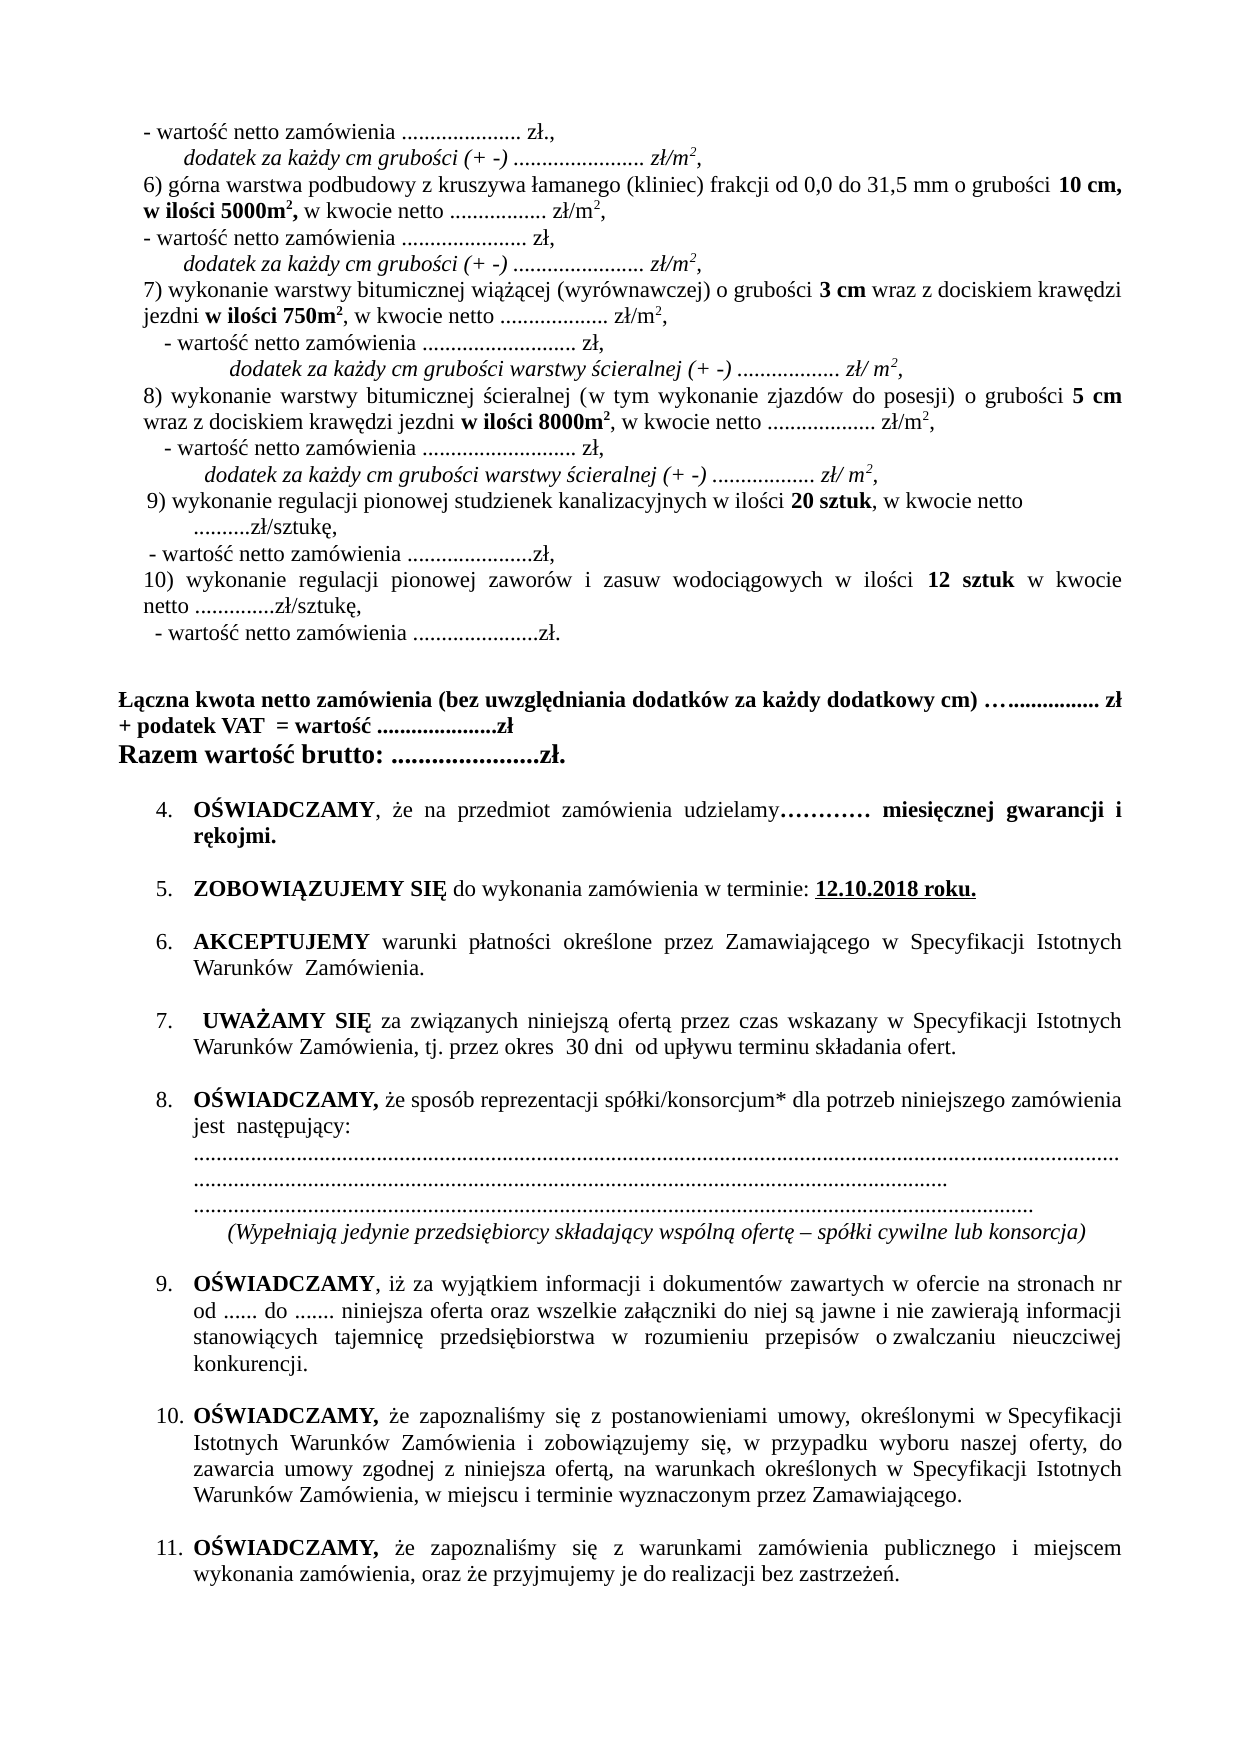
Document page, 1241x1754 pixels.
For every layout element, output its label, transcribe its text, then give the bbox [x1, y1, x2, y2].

text 8) wykonanie warstwy bitumicznej ścieralnej (w tym wykonanie zjazdów do posesji) o grubości 5 cm wraz z dociskiem krawędzi jezdni w ilości 8000m2, w kwocie netto ................... zł/m2, [143, 382, 1122, 434]
list UWAŻAMY SIĘ za związanych niniejszą ofertą przez czas wskazany w Specyfikacji Istotnych Warunków Zamówienia, tj. przez okres 30 dni od upływu terminu składania ofert. [156, 1007, 1122, 1060]
text dodatek za każdy cm grubości (+ -) ....................... zł/m2, [143, 144, 1122, 171]
text 9) wykonanie regulacji pionowej studzienek kanalizacyjnych w ilości 20 sztuk, w kwocie netto [118, 487, 1122, 513]
list - wartość netto zamówienia ...................... zł, [143, 223, 1122, 250]
list ZOBOWIĄZUJEMY SIĘ do wykonania zamówienia w terminie: 12.10.2018 roku. [156, 875, 1122, 902]
list 6) górna warstwa podbudowy z kruszywa łamanego (kliniec) frakcji od 0,0 do 31,5 mm o grubości 10 cm, w ilości 5000m2, w kwocie netto ................. zł/m2, [143, 171, 1122, 223]
list ..........zł/sztukę, [156, 513, 1122, 540]
text dodatek za każdy cm grubości (+ -) ....................... zł/m2, [143, 250, 1122, 276]
list - wartość netto zamówienia ........................... zł, [118, 329, 1122, 355]
list - wartość netto zamówienia ........................... zł, [118, 434, 1122, 461]
list OŚWIADCZAMY, że zapoznaliśmy się z postanowieniami umowy, określonymi w Specyfikacji Istotnych Warunków Zamówienia i zobowiązujemy się, w przypadku wyboru naszej oferty, do zawarcia umowy zgodnej z niniejsza ofertą, na warunkach określonych w Specyfikacji Istotnych Warunków Zamówienia, w miejscu i terminie wyznaczonym przez Zamawiającego. [156, 1402, 1122, 1508]
text dodatek za każdy cm grubości warstwy ścieralnej (+ -) .................. zł/ m2, [143, 355, 1122, 382]
list ................................................................................................................................................... [156, 1191, 1122, 1218]
list - wartość netto zamówienia ..................... zł., [143, 118, 1122, 144]
text Razem wartość brutto: ......................zł. [118, 739, 1122, 770]
list ...................................................................................................................................................................................................................................................................................................... [156, 1139, 1122, 1191]
list (Wypełniają jedynie przedsiębiorcy składający wspólną ofertę – spółki cywilne lub konsorcja) [156, 1218, 1122, 1244]
list OŚWIADCZAMY, że na przedmiot zamówienia udzielamy………… miesięcznej gwarancji i rękojmi. [156, 796, 1122, 849]
text Łączna kwota netto zamówienia (bez uwzględniania dodatków za każdy dodatkowy cm) …................ zł + podatek VAT = wartość .....................zł [118, 686, 1122, 739]
list OŚWIADCZAMY, że sposób reprezentacji spółki/konsorcjum* dla potrzeb niniejszego zamówienia jest następujący: [156, 1086, 1122, 1139]
text dodatek za każdy cm grubości warstwy ścieralnej (+ -) .................. zł/ m2, [118, 461, 1122, 487]
list 10) wykonanie regulacji pionowej zaworów i zasuw wodociągowych w ilości 12 sztuk w kwocie netto ..............zł/sztukę, [143, 566, 1122, 619]
text 7) wykonanie warstwy bitumicznej wiążącej (wyrównawczej) o grubości 3 cm wraz z dociskiem krawędzi jezdni w ilości 750m2, w kwocie netto ................... zł/m2, [143, 276, 1122, 329]
list - wartość netto zamówienia ......................zł, [143, 540, 1122, 566]
list AKCEPTUJEMY warunki płatności określone przez Zamawiającego w Specyfikacji Istotnych Warunków Zamówienia. [156, 928, 1122, 981]
list - wartość netto zamówienia ......................zł. [143, 619, 1122, 645]
list OŚWIADCZAMY, iż za wyjątkiem informacji i dokumentów zawartych w ofercie na stronach nr od ...... do ....... niniejsza oferta oraz wszelkie załączniki do niej są jawne i nie zawierają informacji stanowiących tajemnicę przedsiębiorstwa w rozumieniu przepisów o zwalczaniu nieuczciwej konkurencji. [156, 1271, 1122, 1376]
list OŚWIADCZAMY, że zapoznaliśmy się z warunkami zamówienia publicznego i miejscem wykonania zamówienia, oraz że przyjmujemy je do realizacji bez zastrzeżeń. [156, 1534, 1122, 1587]
